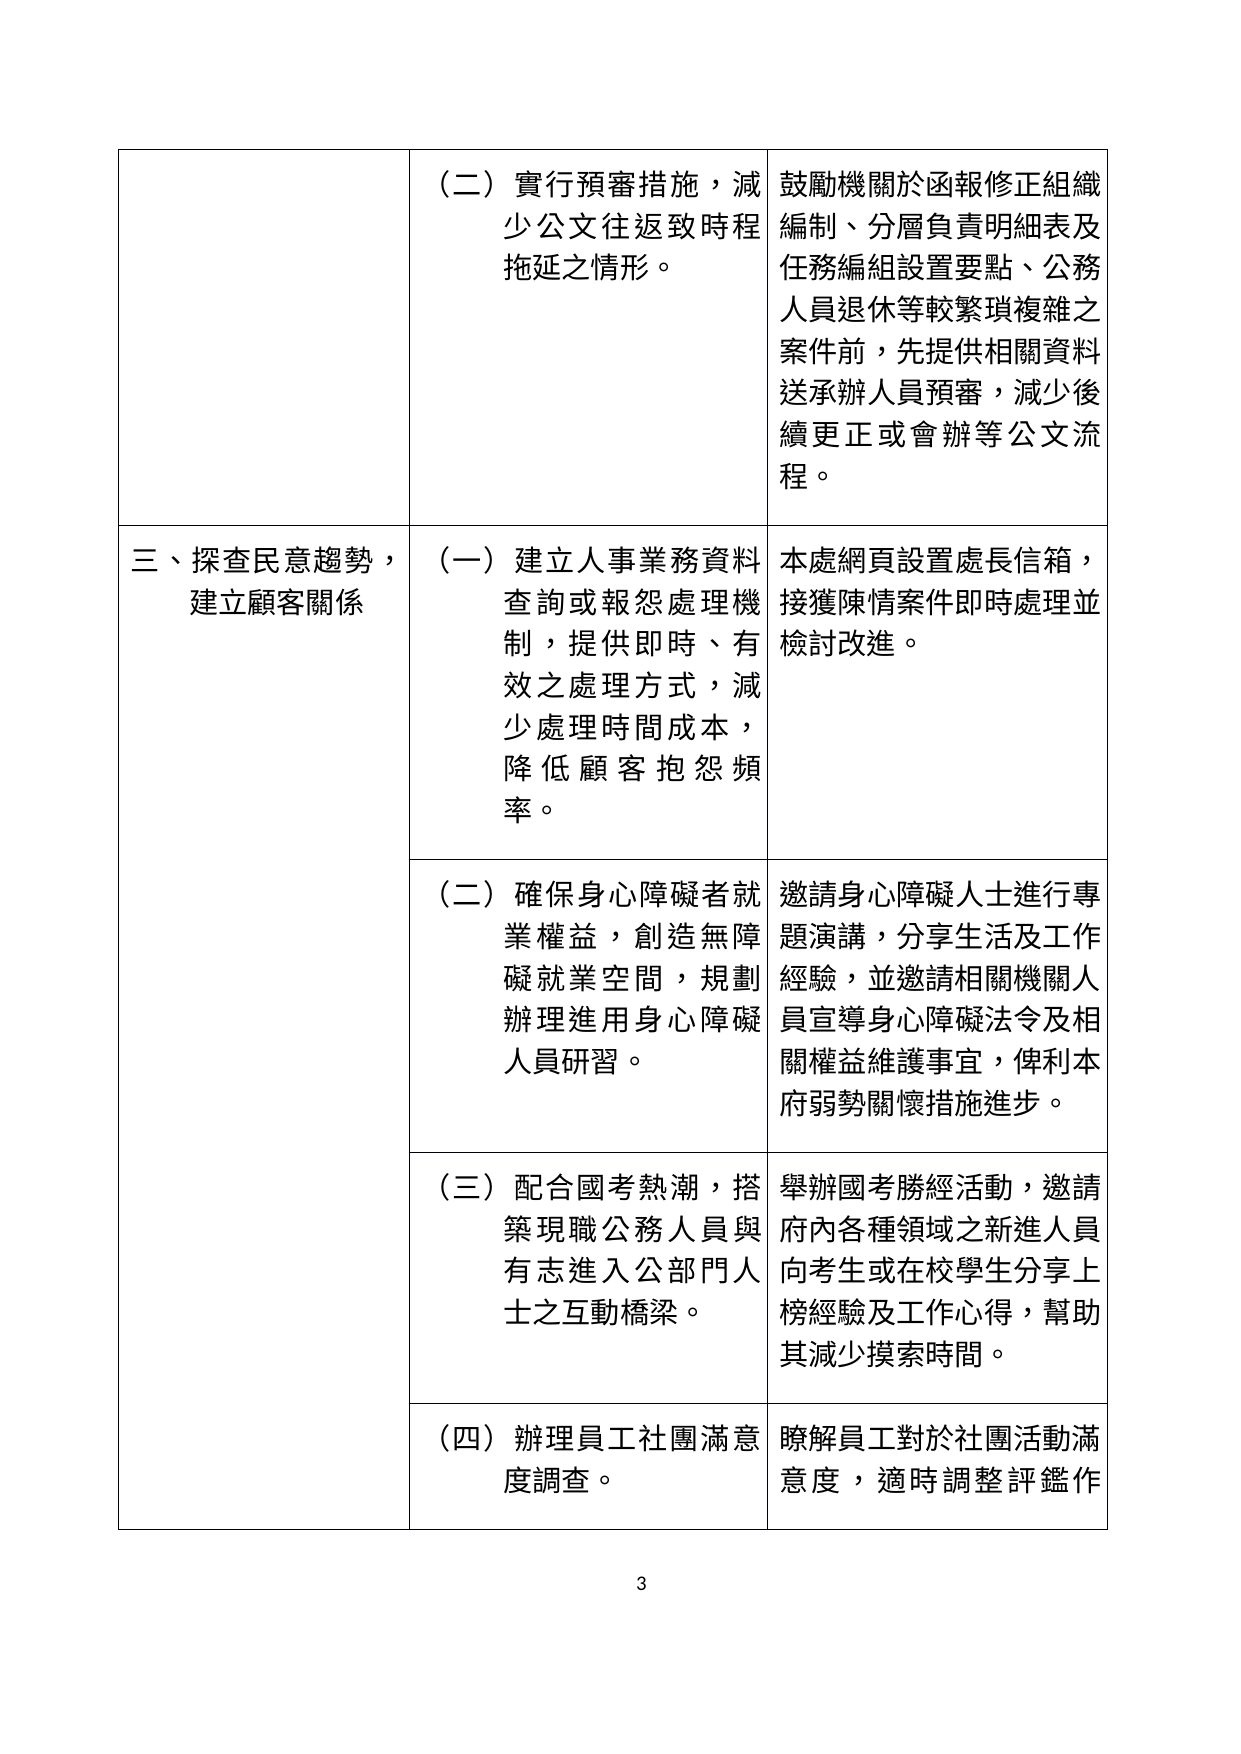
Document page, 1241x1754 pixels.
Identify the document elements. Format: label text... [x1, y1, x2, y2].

table_cell 瞭解員工對於社團活動滿意度，適時調整評鑑作 [768, 1404, 1107, 1529]
table_cell （一）建立人事業務資料查詢或報怨處理機制，提供即時、有效之處理方式，減少處理時間成本，降低顧客抱怨頻率。 [410, 526, 767, 859]
table_cell 三、探查民意趨勢，建立顧客關係 [119, 526, 409, 1529]
table_cell （四）辦理員工社團滿意度調查。 [410, 1404, 767, 1529]
table_cell 鼓勵機關於函報修正組織編制、分層負責明細表及任務編組設置要點、公務人員退休等較繁瑣複雜之案件前，先提供相關資料送承辦人員預審，減少後續更正或會辦等公文流程。 [768, 150, 1107, 524]
table_cell 本處網頁設置處長信箱，接獲陳情案件即時處理並檢討改進。 [768, 526, 1107, 859]
table_cell [119, 150, 409, 524]
table_cell 邀請身心障礙人士進行專題演講，分享生活及工作經驗，並邀請相關機關人員宣導身心障礙法令及相關權益維護事宜，俾利本府弱勢關懷措施進步。 [768, 860, 1107, 1152]
table_cell （三）配合國考熱潮，搭築現職公務人員與有志進入公部門人士之互動橋梁。 [410, 1153, 767, 1403]
table_cell 舉辦國考勝經活動，邀請府內各種領域之新進人員向考生或在校學生分享上榜經驗及工作心得，幫助其減少摸索時間。 [768, 1153, 1107, 1403]
table_cell （二）實行預審措施，減少公文往返致時程拖延之情形。 [410, 150, 767, 524]
table_cell （二）確保身心障礙者就業權益，創造無障礙就業空間，規劃辦理進用身心障礙人員研習。 [410, 860, 767, 1152]
